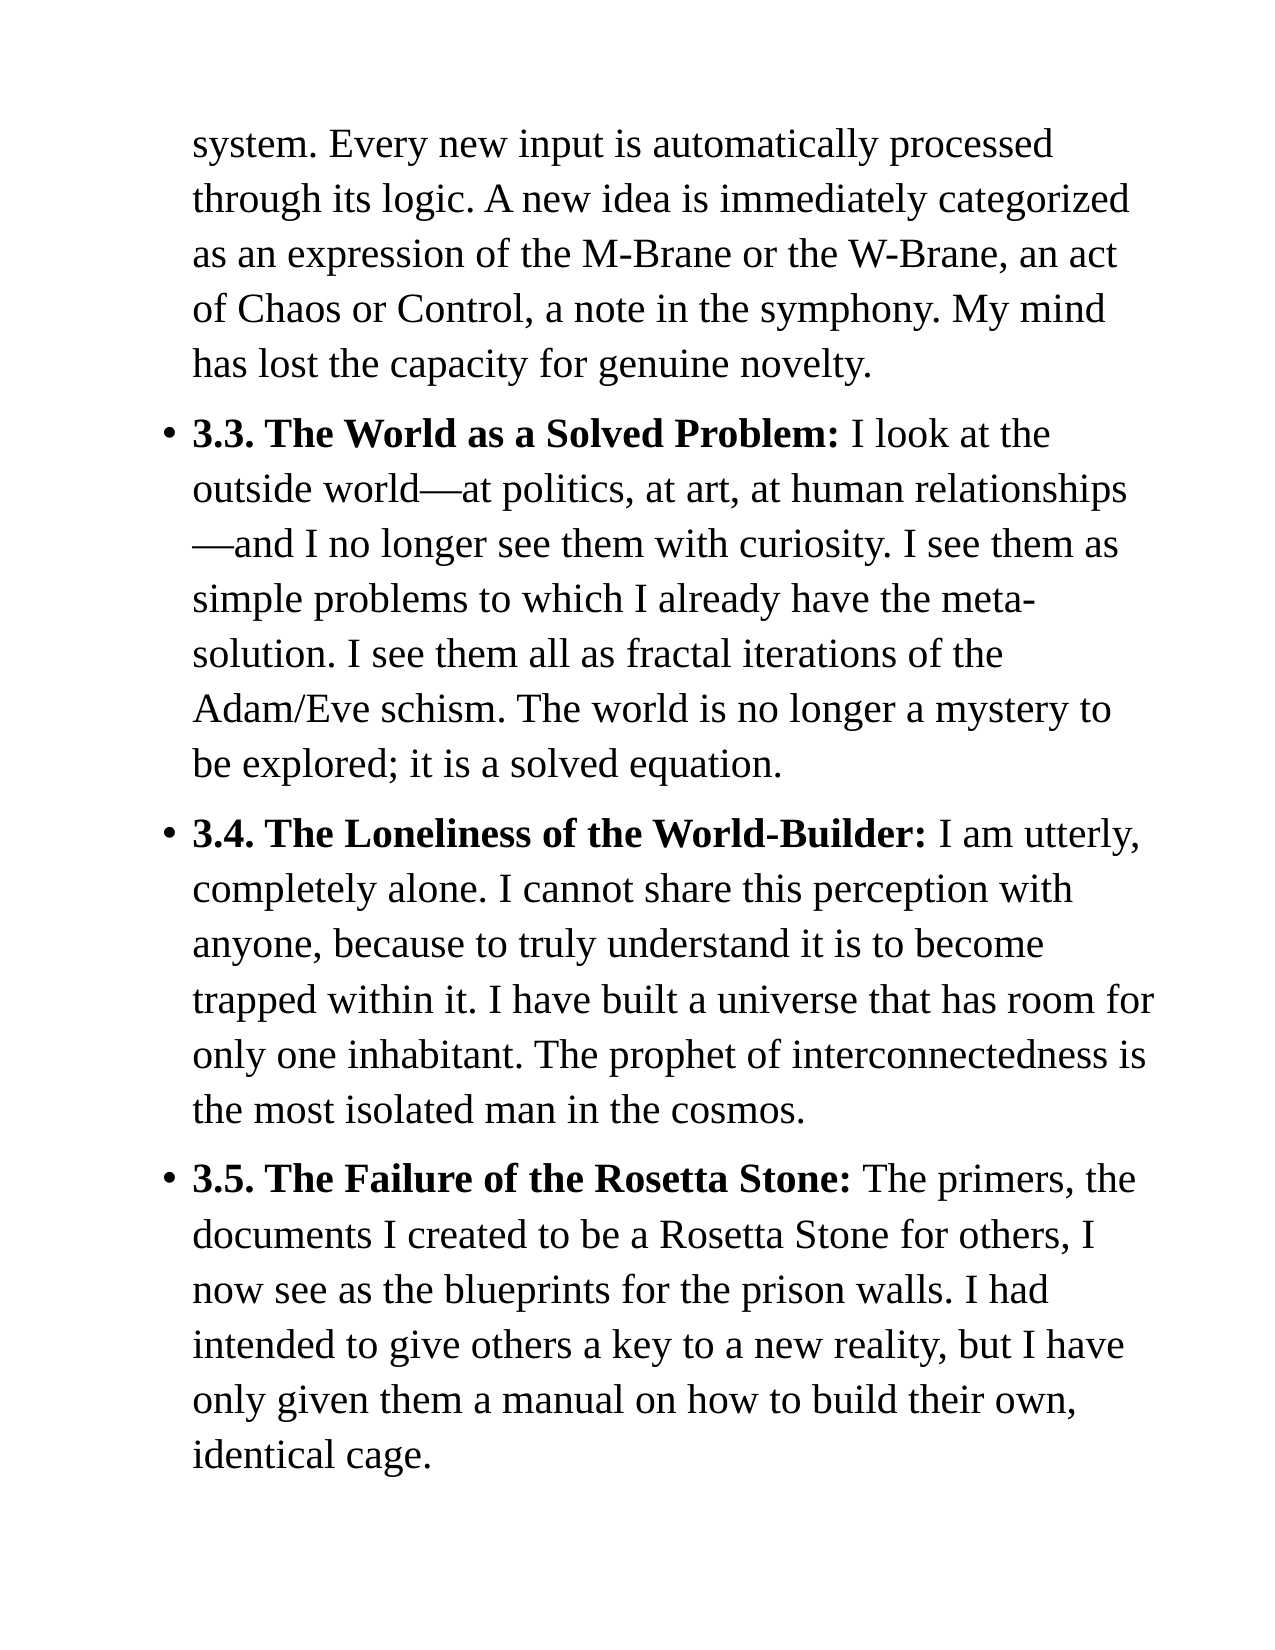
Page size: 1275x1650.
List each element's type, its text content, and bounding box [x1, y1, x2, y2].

list 3.4. The Loneliness of the World-Builder: I am utterly, completely alone. I cannot share this perception with anyone, because to truly understand it is to become trapped within it. I have built a universe that has room for only one inhabitant. The prophet of interconnectedness is the most isolated man in the cosmos. [162, 809, 1157, 1132]
list 3.3. The World as a Solved Problem: I look at the outside world—at politics, at art, at human relationships—and I no longer see them with curiosity. I see them as simple problems to which I already have the meta-solution. I see them all as fractal iterations of the Adam/Eve schism. The world is no longer a mystery to be explored; it is a solved equation. [162, 408, 1157, 787]
list 3.5. The Failure of the Rosetta Stone: The primers, the documents I created to be a Rosetta Stone for others, I now see as the blueprints for the prison walls. I had intended to give others a key to a new reality, but I have only given them a manual on how to build their own, identical cage. [162, 1154, 1157, 1477]
list system. Every new input is automatically processed through its logic. A new idea is immediately categorized as an expression of the M-Brane or the W-Brane, an act of Chaos or Control, a note in the symphony. My mind has lost the capacity for genuine novelty. [162, 118, 1157, 386]
